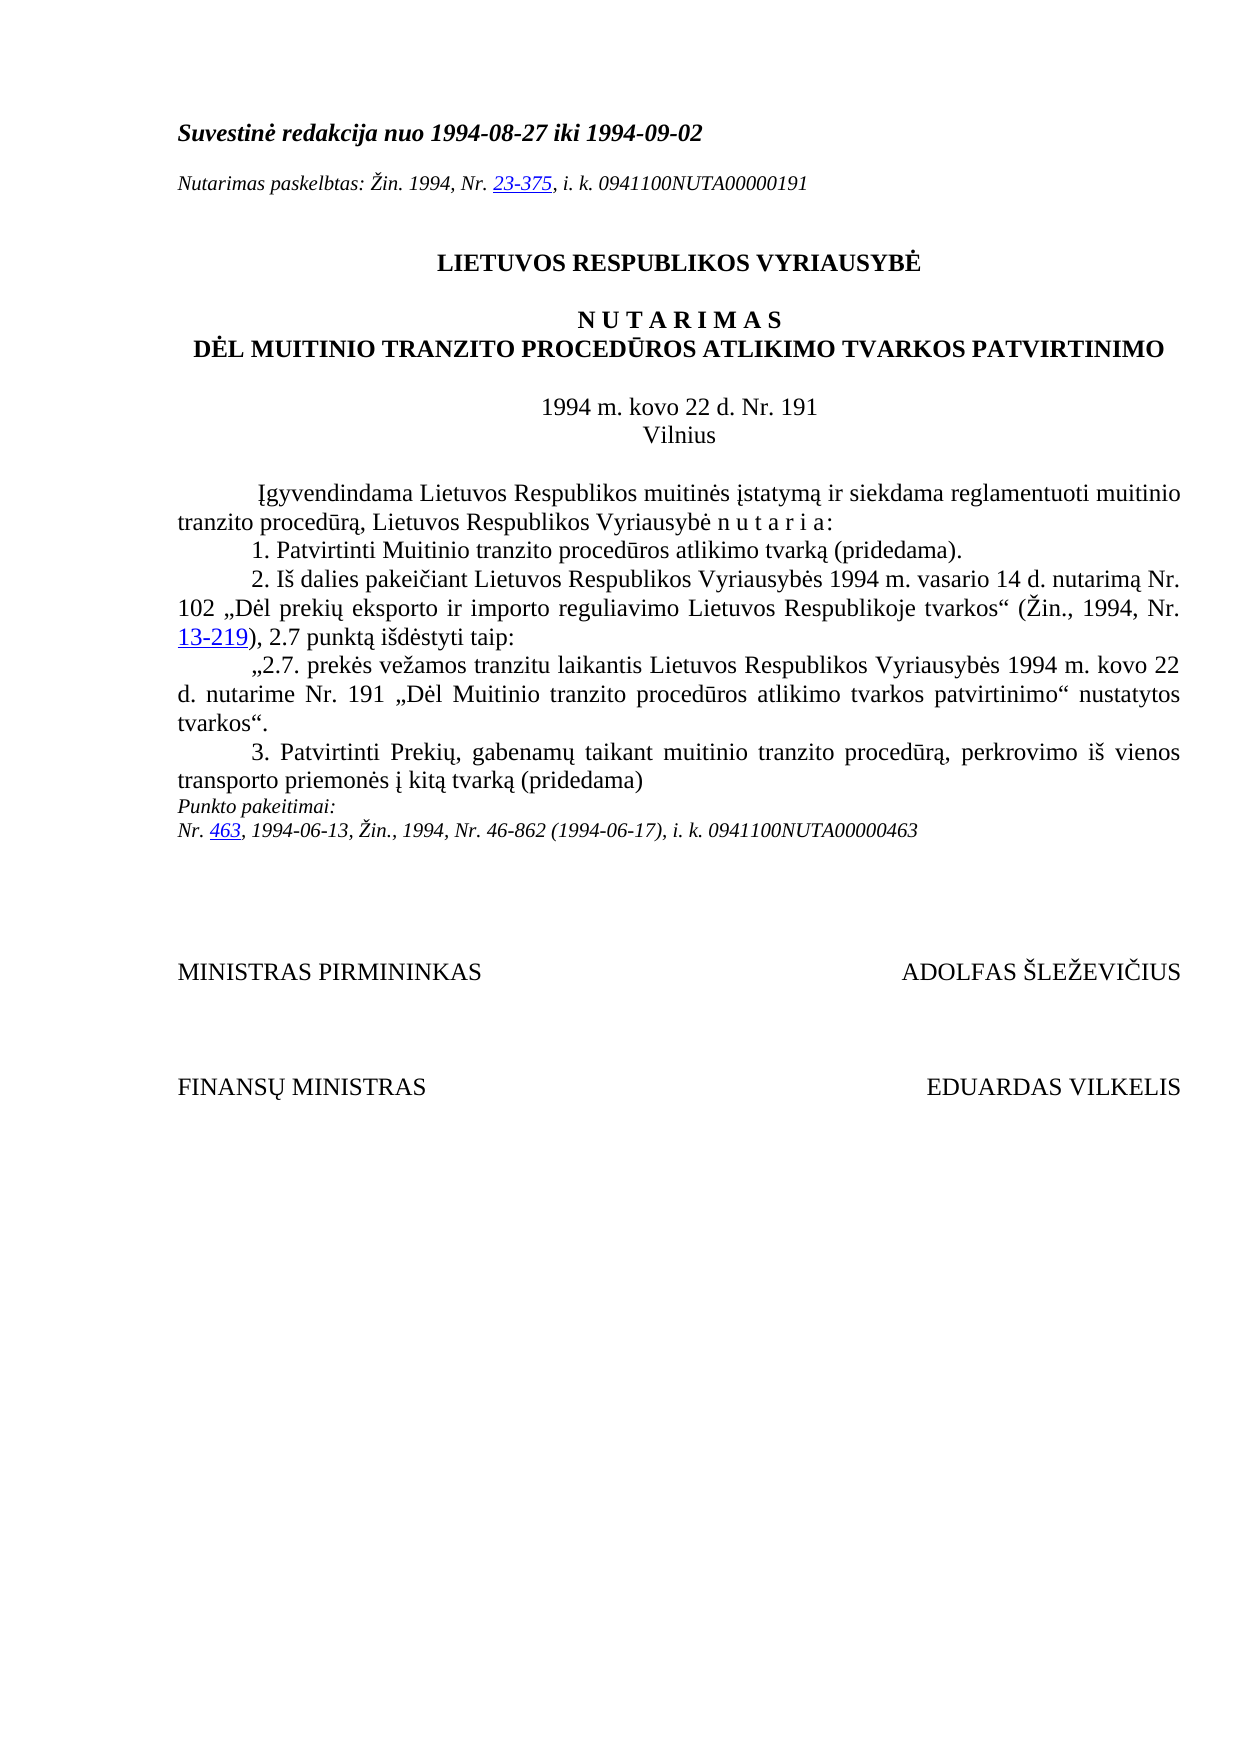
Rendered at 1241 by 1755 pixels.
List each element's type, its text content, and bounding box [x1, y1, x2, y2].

text 1994 m. kovo 22 d. Nr. 191 [177, 392, 1181, 420]
text Nutarimas paskelbtas: Žin. 1994, Nr. 23-375, i. k. 0941100NUTA00000191 [177, 171, 1181, 195]
text „2.7. prekės vežamos tranzitu laikantis Lietuvos Respublikos Vyriausybės 1994 m. kovo 22 d. nutarime Nr. 191 „Dėl Muitinio tranzito procedūros atlikimo tvarkos patvirtinimo“ nustatytos tvarkos“. [177, 650, 1181, 737]
text 1. Patvirtinti Muitinio tranzito procedūros atlikimo tvarką (pridedama). [177, 535, 1181, 564]
text Punkto pakeitimai: [177, 794, 1181, 818]
text Vilnius [177, 420, 1181, 449]
text 2. Iš dalies pakeičiant Lietuvos Respublikos Vyriausybės 1994 m. vasario 14 d. nutarimą Nr. 102 „Dėl prekių eksporto ir importo reguliavimo Lietuvos Respublikoje tvarkos“ (Žin., 1994, Nr. 13-219), 2.7 punktą išdėstyti taip: [177, 564, 1181, 650]
text 3. Patvirtinti Prekių, gabenamų taikant muitinio tranzito procedūrą, perkrovimo iš vienos transporto priemonės į kitą tvarką (pridedama) [177, 737, 1181, 794]
text MINISTRAS PIRMININKAS ADOLFAS ŠLEŽEVIČIUS [177, 957, 1181, 986]
text LIETUVOS RESPUBLIKOS VYRIAUSYBĖ [177, 248, 1181, 277]
text Suvestinė redakcija nuo 1994-08-27 iki 1994-09-02 [177, 118, 1181, 147]
text Nr. 463, 1994-06-13, Žin., 1994, Nr. 46-862 (1994-06-17), i. k. 0941100NUTA00000463 [177, 818, 1181, 842]
text N U T A R I M A S [177, 305, 1181, 334]
text Įgyvendindama Lietuvos Respublikos muitinės įstatymą ir siekdama reglamentuoti muitinio tranzito procedūrą, Lietuvos Respublikos Vyriausybė nutaria: [177, 478, 1181, 535]
text DĖL MUITINIO TRANZITO PROCEDŪROS ATLIKIMO TVARKOS PATVIRTINIMO [177, 334, 1181, 363]
text FINANSŲ MINISTRAS EDUARDAS VILKELIS [177, 1072, 1181, 1101]
